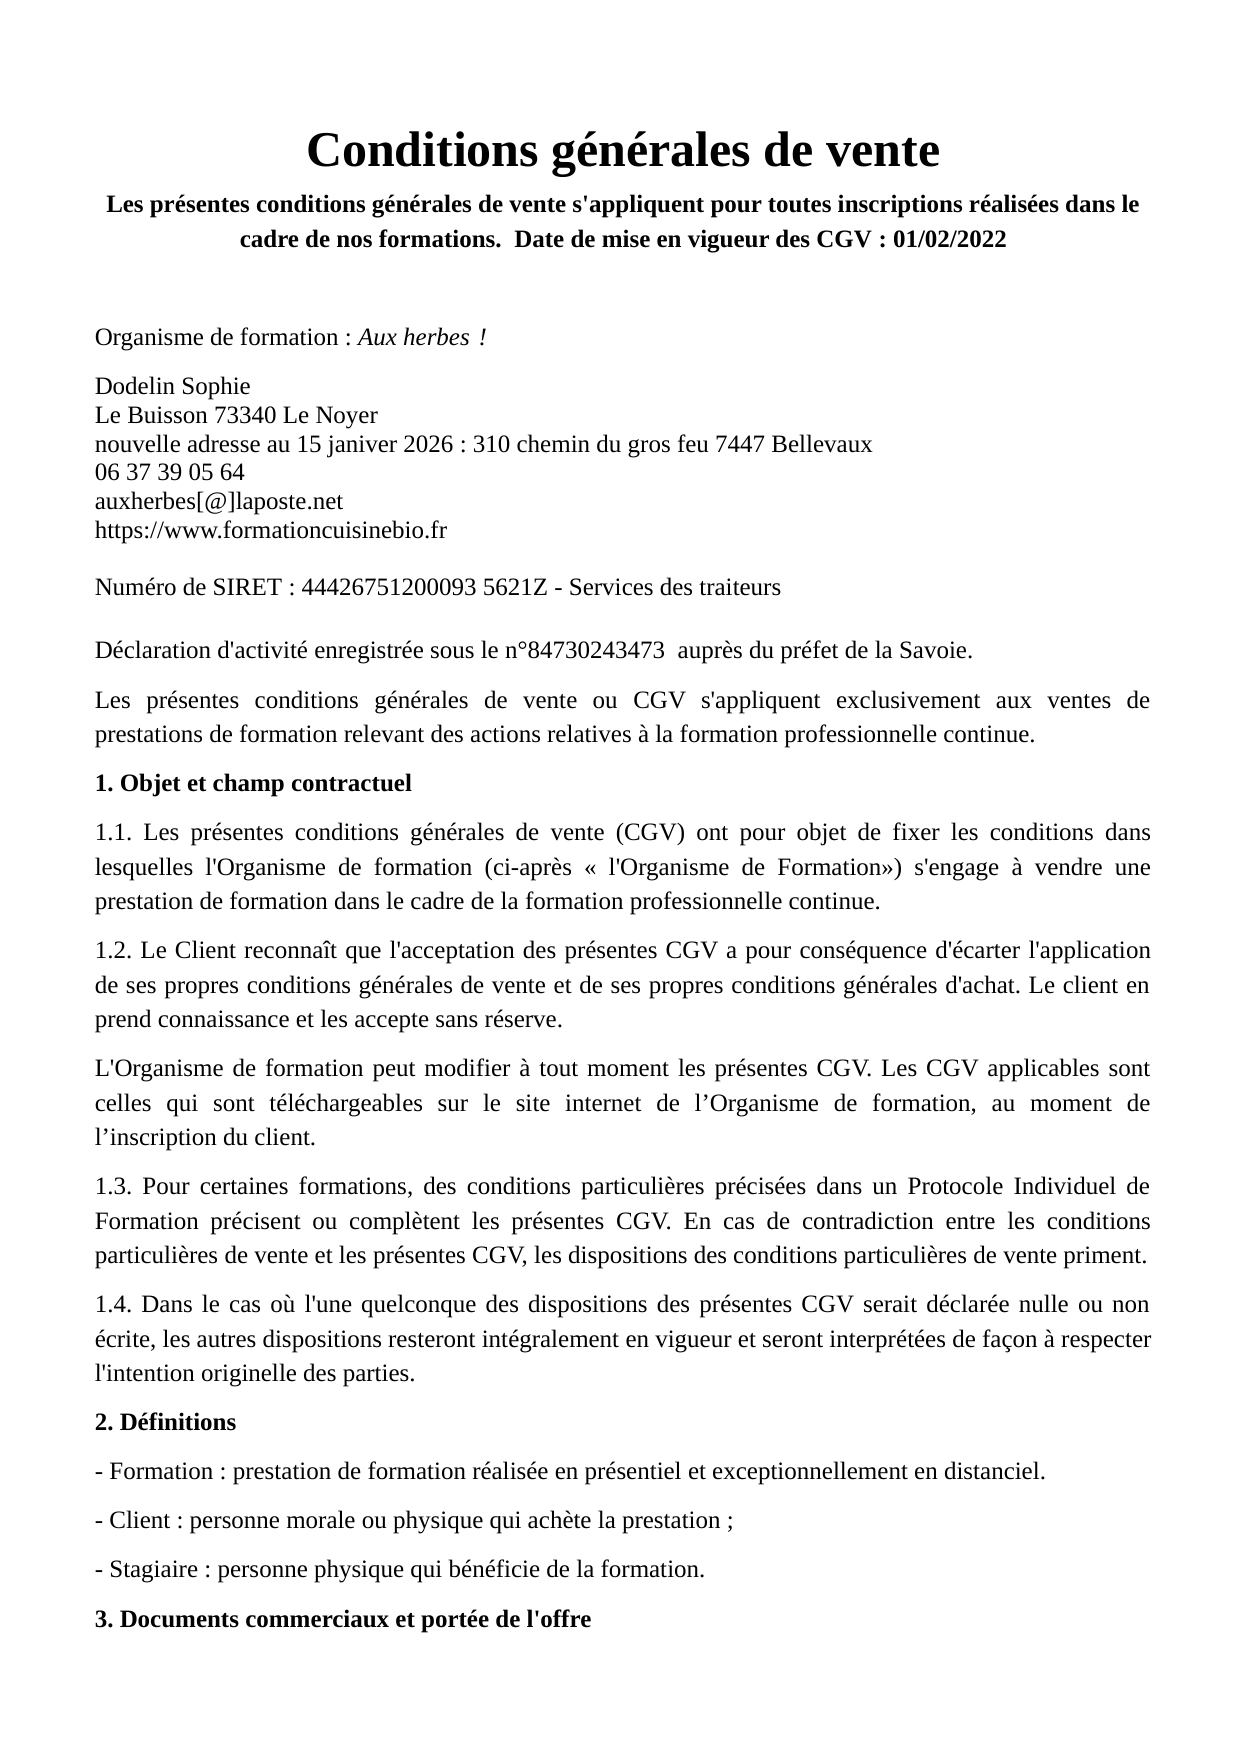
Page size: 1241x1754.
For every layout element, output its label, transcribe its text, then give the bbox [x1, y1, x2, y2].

text - Client : personne morale ou physique qui achète la prestation ; [94, 1506, 1152, 1534]
subtitle Conditions générales de vente [94, 119, 1152, 177]
text L'Organisme de formation peut modifier à tout moment les présentes CGV. Les CGV applicables sont celles qui sont téléchargeables sur le site internet de l’Organisme de formation, au moment de l’inscription du client. [94, 1053, 1152, 1151]
text 1.3. Pour certaines formations, des conditions particulières précisées dans un Protocole Individuel de Formation précisent ou complètent les présentes CGV. En cas de contradiction entre les conditions particulières de vente et les présentes CGV, les dispositions des conditions particulières de vente priment. [94, 1171, 1152, 1269]
text 06 37 39 05 64 [94, 457, 1152, 486]
text Déclaration d'activité enregistrée sous le n°84730243473 auprès du préfet de la Savoie. [94, 601, 1152, 664]
text - Stagiaire : personne physique qui bénéficie de la formation. [94, 1554, 1152, 1583]
text Les présentes conditions générales de vente s'appliquent pour toutes inscriptions réalisées dans le cadre de nos formations. Date de mise en vigueur des CGV : 01/02/2022 [94, 189, 1152, 253]
text 1.2. Le Client reconnaît que l'acceptation des présentes CGV a pour conséquence d'écarter l'application de ses propres conditions générales de vente et de ses propres conditions générales d'achat. Le client en prend connaissance et les accepte sans réserve. [94, 935, 1152, 1033]
text auxherbes[@]laposte.net [94, 486, 1152, 515]
text 3. Documents commerciaux et portée de l'offre [94, 1604, 1152, 1632]
text nouvelle adresse au 15 janiver 2026 : 310 chemin du gros feu 7447 Bellevaux [94, 429, 1152, 457]
text https://www.formationcuisinebio.fr [94, 515, 1152, 544]
text 1.4. Dans le cas où l'une quelconque des dispositions des présentes CGV serait déclarée nulle ou non écrite, les autres dispositions resteront intégralement en vigueur et seront interprétées de façon à respecter l'intention originelle des parties. [94, 1289, 1152, 1387]
text - Formation : prestation de formation réalisée en présentiel et exceptionnellement en distanciel. [94, 1456, 1152, 1485]
text Les présentes conditions générales de vente ou CGV s'appliquent exclusivement aux ventes de prestations de formation relevant des actions relatives à la formation professionnelle continue. [94, 685, 1152, 748]
text Dodelin Sophie [94, 371, 1152, 400]
text Le Buisson 73340 Le Noyer [94, 400, 1152, 429]
text Numéro de SIRET : 44426751200093 5621Z - Services des traiteurs [94, 572, 1152, 601]
text 1.1. Les présentes conditions générales de vente (CGV) ont pour objet de fixer les conditions dans lesquelles l'Organisme de formation (ci-après « l'Organisme de Formation») s'engage à vendre une prestation de formation dans le cadre de la formation professionnelle continue. [94, 817, 1152, 915]
text 2. Définitions [94, 1407, 1152, 1436]
text Organisme de formation : Aux herbes ! [94, 322, 1152, 351]
text 1. Objet et champ contractuel [94, 768, 1152, 797]
